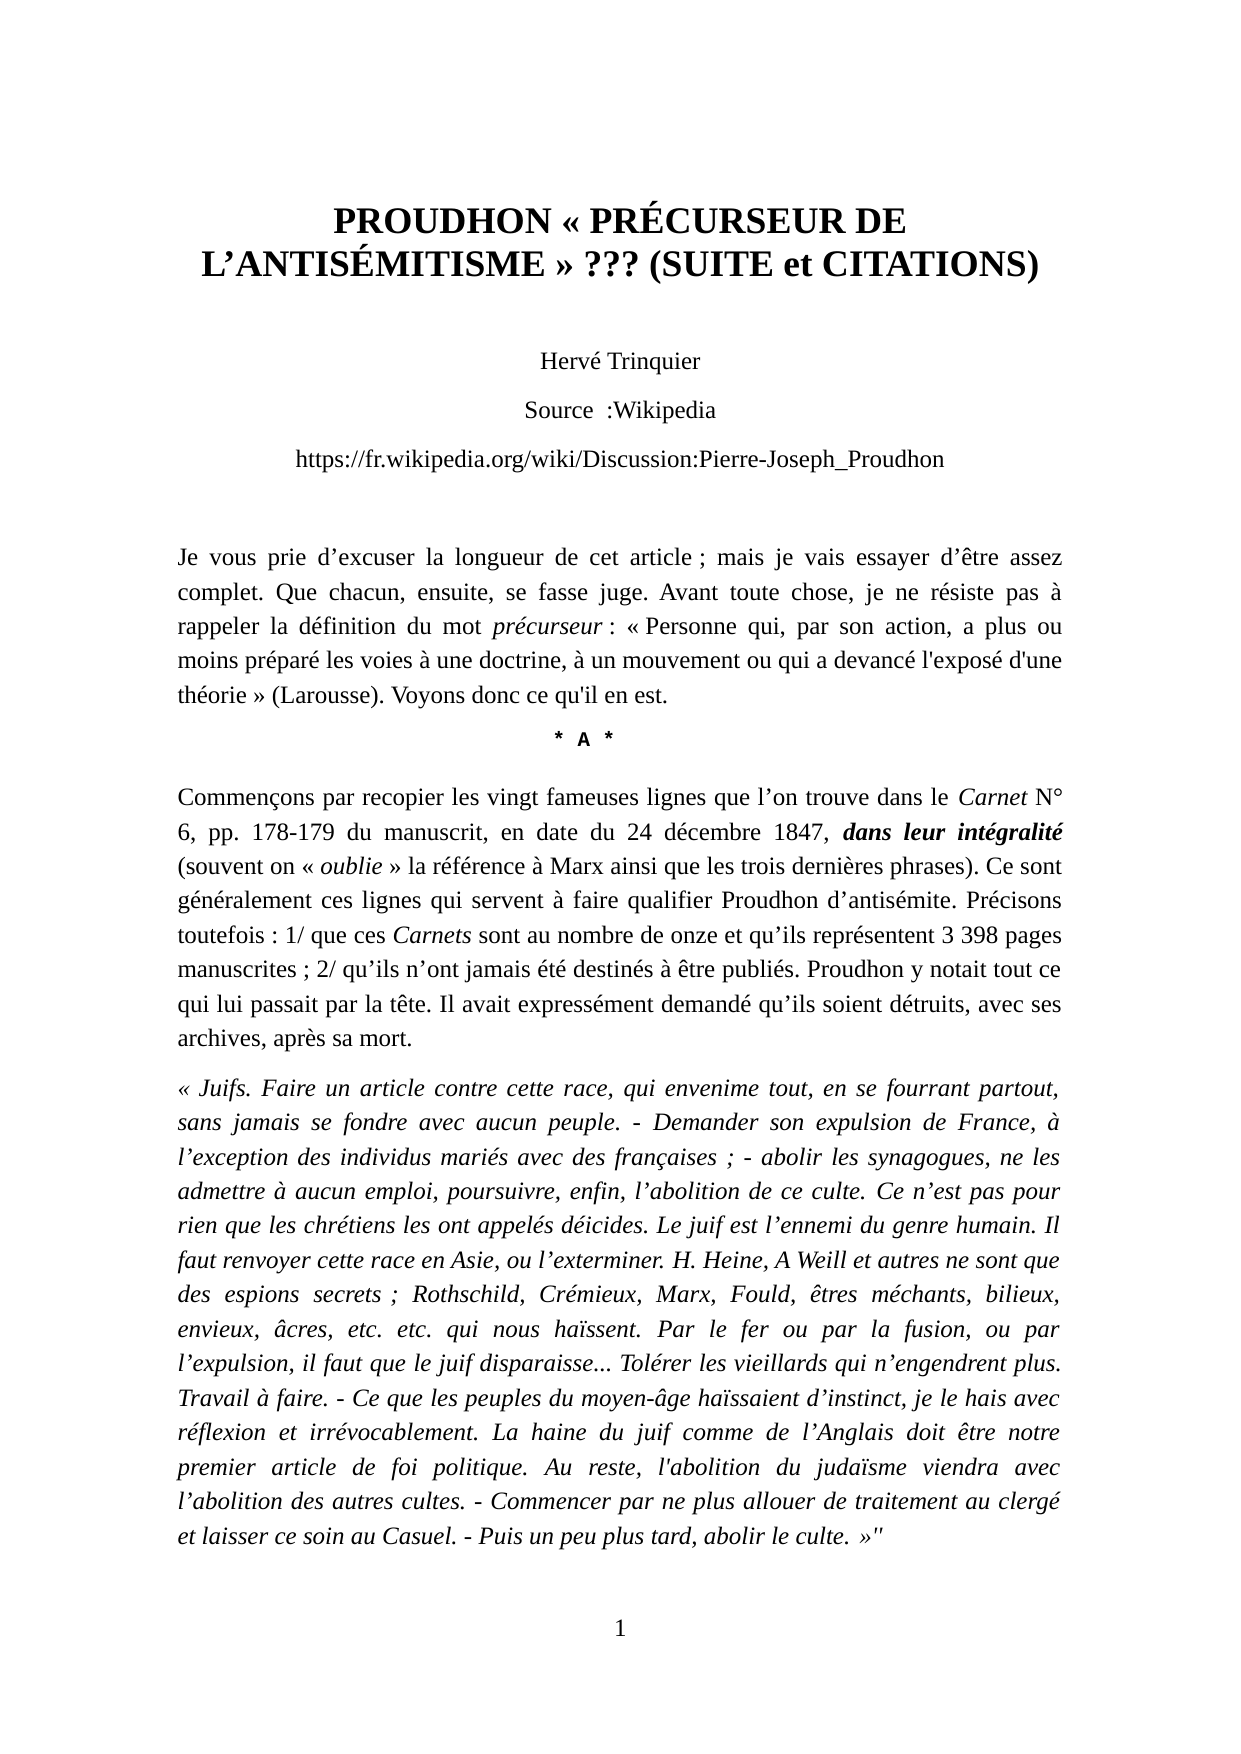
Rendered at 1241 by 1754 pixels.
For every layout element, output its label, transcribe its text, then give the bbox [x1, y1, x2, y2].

text « Juifs. Faire un article contre cette race, qui envenime tout, en se fourrant partout, sans jamais se fondre avec aucun peuple. - Demander son expulsion de France, à l’exception des individus mariés avec des françaises ; - abolir les synagogues, ne les admettre à aucun emploi, poursuivre, enfin, l’abolition de ce culte. Ce n’est pas pour rien que les chrétiens les ont appelés déicides. Le juif est l’ennemi du genre humain. Il faut renvoyer cette race en Asie, ou l’exterminer. H. Heine, A Weill et autres ne sont que des espions secrets ; Rothschild, Crémieux, Marx, Fould, êtres méchants, bilieux, envieux, âcres, etc. etc. qui nous haïssent. Par le fer ou par la fusion, ou par l’expulsion, il faut que le juif disparaisse... Tolérer les vieillards qui n’engendrent plus. Travail à faire. - Ce que les peuples du moyen-âge haïssaient d’instinct, je le hais avec réflexion et irrévocablement. La haine du juif comme de l’Anglais doit être notre premier article de foi politique. Au reste, l'abolition du judaïsme viendra avec l’abolition des autres cultes. - Commencer par ne plus allouer de traitement au clergé et laisser ce soin au Casuel. - Puis un peu plus tard, abolir le culte. »'' [177, 1073, 1063, 1549]
text Commençons par recopier les vingt fameuses lignes que l’on trouve dans le Carnet N° 6, pp. 178-179 du manuscrit, en date du 24 décembre 1847, dans leur intégralité (souvent on « oublie » la référence à Marx ainsi que les trois dernières phrases). Ce sont généralement ces lignes qui servent à faire qualifier Proudhon d’antisémite. Précisons toutefois : 1/ que ces Carnets sont au nombre de onze et qu’ils représentent 3 398 pages manuscrites ; 2/ qu’ils n’ont jamais été destinés à être publiés. Proudhon y notait tout ce qui lui passait par la tête. Il avait expressément demandé qu’ils soient détruits, avec ses archives, après sa mort. [177, 782, 1063, 1052]
text https://fr.wikipedia.org/wiki/Discussion:Pierre-Joseph_Proudhon [177, 444, 1063, 473]
text * A * [177, 729, 1063, 753]
text Hervé Trinquier [177, 346, 1063, 374]
text Source :Wikipedia [177, 395, 1063, 424]
subtitle PROUDHON « PRÉCURSEUR DE L’ANTISÉMITISME » ??? (SUITE et CITATIONS) [177, 198, 1063, 284]
text Je vous prie d’excuser la longueur de cet article ; mais je vais essayer d’être assez complet. Que chacun, ensuite, se fasse juge. Avant toute chose, je ne résiste pas à rappeler la définition du mot précurseur : « Personne qui, par son action, a plus ou moins préparé les voies à une doctrine, à un mouvement ou qui a devancé l'exposé d'une théorie » (Larousse). Voyons donc ce qu'il en est. [177, 542, 1063, 709]
